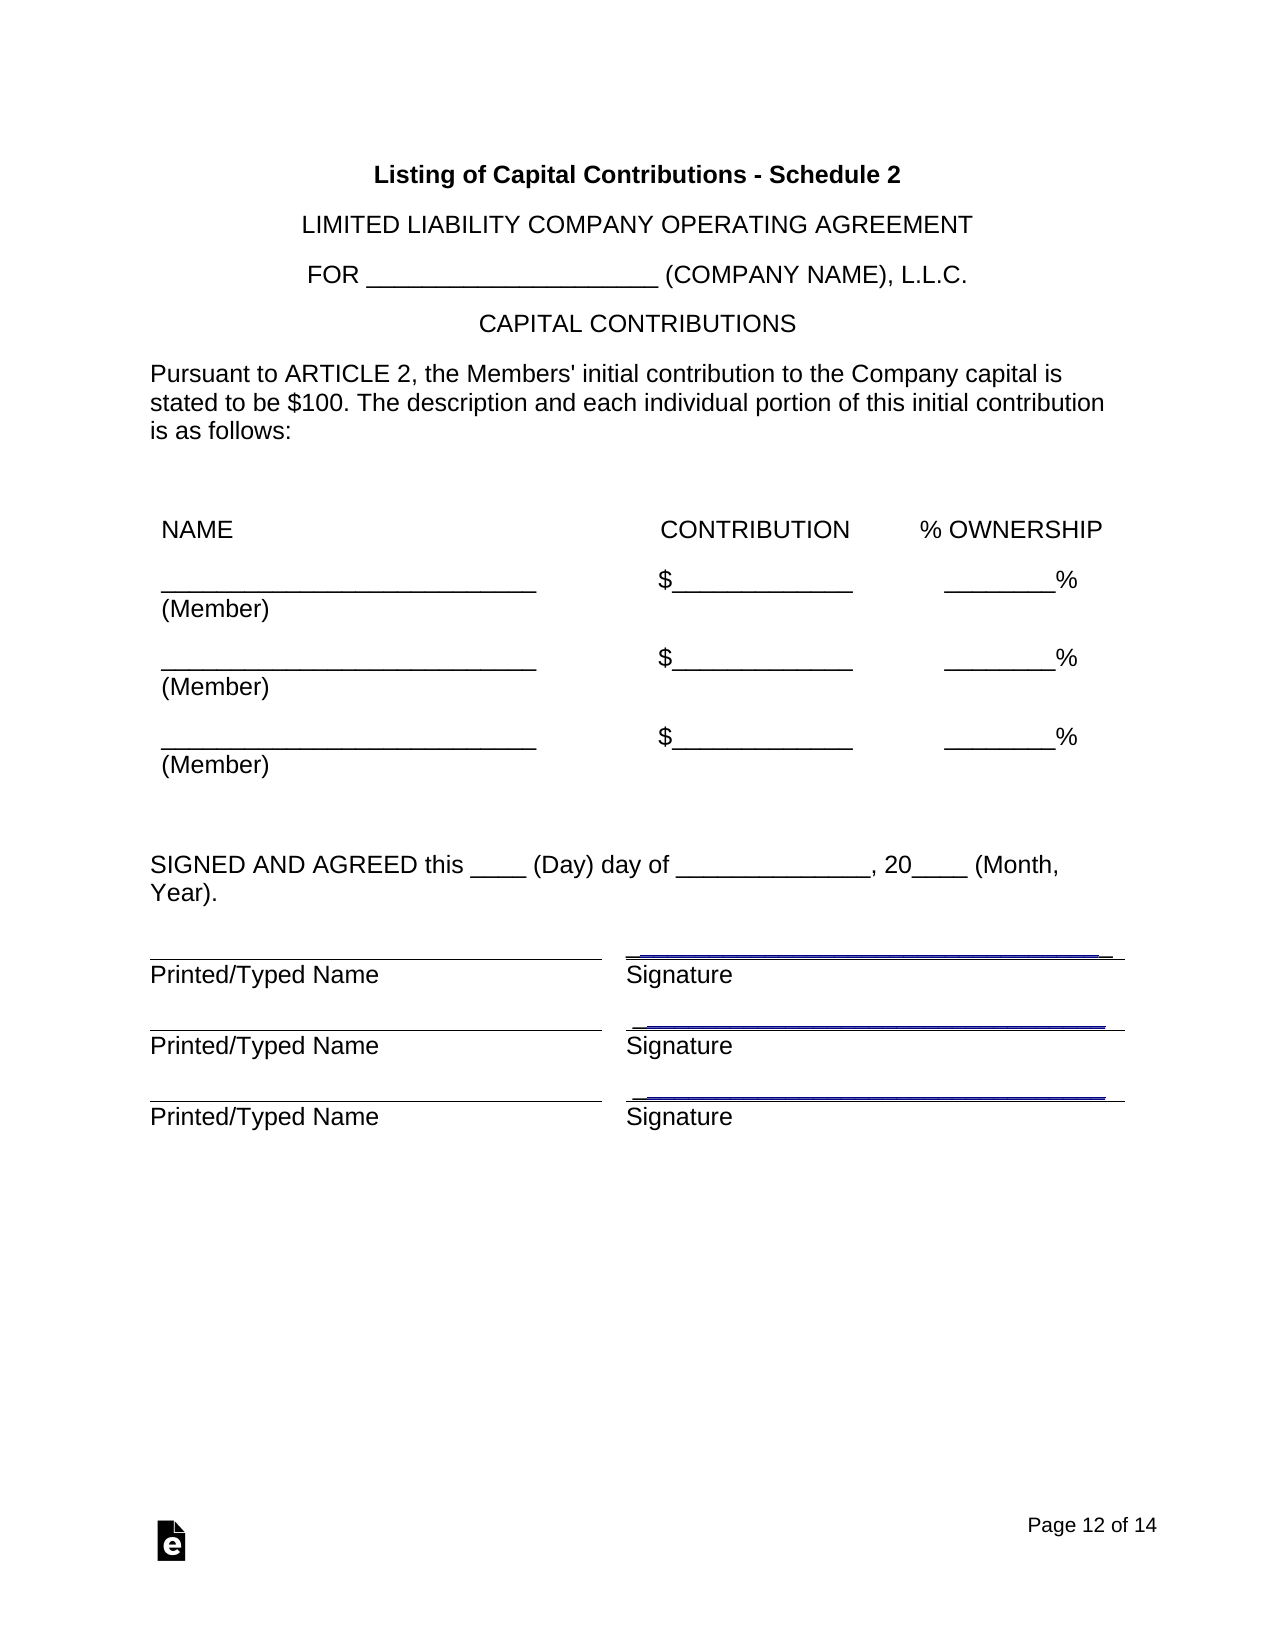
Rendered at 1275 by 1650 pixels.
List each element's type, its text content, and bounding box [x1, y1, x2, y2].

table_header NAME [150, 505, 613, 554]
table_cell [873, 633, 897, 711]
table_cell Printed/Typed Name [150, 1102, 602, 1131]
table_cell Signature [626, 1102, 1125, 1131]
table_cell [614, 555, 638, 633]
table_header ___________________________________ [626, 918, 1125, 959]
table_cell ________% [897, 555, 1125, 633]
text SIGNED AND AGREED this ____ (Day) day of ______________, 20____ (Month, Year). [150, 849, 1125, 907]
table_cell $_____________ [638, 633, 873, 711]
table_cell [614, 711, 638, 789]
table_cell [873, 555, 897, 633]
table_header [150, 918, 602, 959]
table_cell [602, 959, 626, 988]
table_cell ________% [897, 633, 1125, 711]
table_cell [602, 989, 626, 1030]
table_cell Printed/Typed Name [150, 960, 602, 988]
table_cell [602, 1101, 626, 1131]
table_cell [150, 989, 602, 1030]
table_header [873, 505, 897, 554]
table_cell __________________________________ [626, 1060, 1125, 1101]
table_cell $_____________ [638, 711, 873, 789]
table_header CONTRIBUTION [638, 505, 873, 554]
table_cell Printed/Typed Name [150, 1031, 602, 1059]
text CAPITAL CONTRIBUTIONS [150, 309, 1125, 338]
table_cell [873, 711, 897, 789]
table_cell __________________________________ [626, 989, 1125, 1030]
subtitle LIMITED LIABILITY COMPANY OPERATING AGREEMENT [150, 210, 1125, 239]
table_header [602, 918, 626, 959]
table_cell [614, 633, 638, 711]
table_cell ___________________________ (Member) [150, 555, 613, 633]
table_cell [150, 1060, 602, 1101]
table_cell Signature [626, 1031, 1125, 1059]
table_cell $_____________ [638, 555, 873, 633]
table_header % OWNERSHIP [897, 505, 1125, 554]
text FOR _____________________ (COMPANY NAME), L.L.C. [150, 259, 1125, 288]
table_cell [602, 1030, 626, 1059]
table_cell [602, 1060, 626, 1101]
table_cell ___________________________ (Member) [150, 633, 613, 711]
table_cell ___________________________ (Member) [150, 711, 613, 789]
subtitle Listing of Capital Contributions - Schedule 2 [150, 160, 1125, 189]
table_cell ________% [897, 711, 1125, 789]
table_cell Signature [626, 960, 1125, 988]
table_header [614, 505, 638, 554]
text Pursuant to ARTICLE 2, the Members' initial contribution to the Company capital is stated to be $100. The description and each individual portion of this initial contribution is as follows: [150, 359, 1125, 445]
